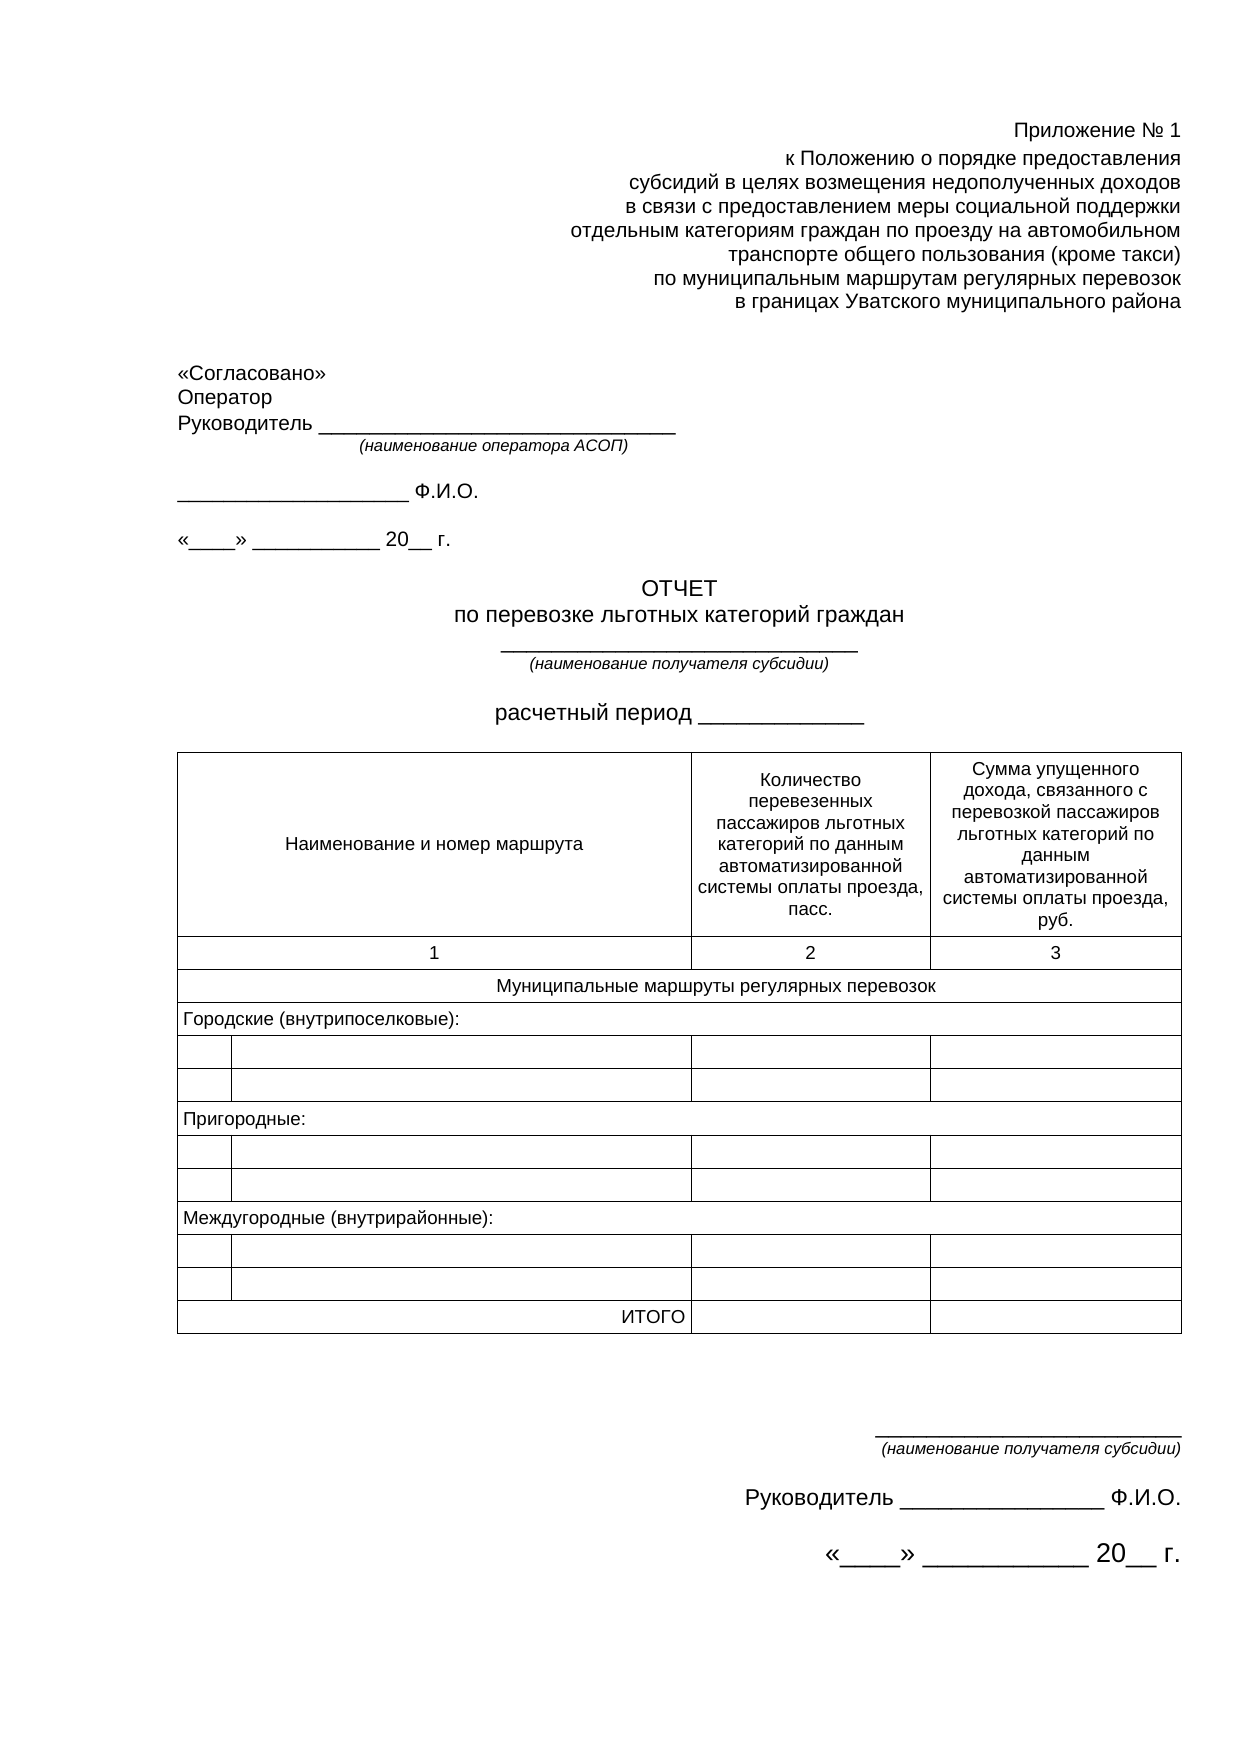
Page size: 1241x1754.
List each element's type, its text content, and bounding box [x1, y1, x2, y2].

table_cell 3 [931, 937, 1181, 969]
table_header Количество перевезенных пассажиров льготных категорий по данным автоматизированной системы оплаты проезда, пасс. [692, 753, 930, 936]
table_cell [232, 1235, 691, 1267]
text ____________________________ [177, 627, 1181, 653]
table_cell [178, 1036, 231, 1068]
text расчетный период _____________ [177, 699, 1181, 725]
table_cell 1 [178, 937, 691, 969]
table_cell [178, 1169, 231, 1201]
text Приложение № 1 [177, 118, 1181, 142]
text (наименование получателя субсидии) [177, 653, 1181, 673]
table_cell [931, 1136, 1181, 1168]
table_cell [692, 1235, 930, 1267]
text (наименование оператора АСОП) [177, 436, 1181, 455]
text к Положению о порядке предоставления [177, 146, 1181, 169]
table_cell 2 [692, 937, 930, 969]
table_cell [232, 1169, 691, 1201]
text «____» ___________ 20__ г. [177, 1537, 1181, 1568]
text Оператор [177, 385, 1181, 409]
table_cell [692, 1301, 930, 1333]
text субсидий в целях возмещения недополученных доходов [177, 169, 1181, 193]
text отдельным категориям граждан по проезду на автомобильном [177, 217, 1181, 241]
table_cell Городские (внутрипоселковые): [178, 1003, 1181, 1035]
text «Согласовано» [177, 361, 1181, 385]
table_cell [232, 1036, 691, 1068]
text «____» ___________ 20__ г. [177, 527, 1181, 551]
table_cell [692, 1136, 930, 1168]
table_cell [692, 1268, 930, 1300]
table_cell [178, 1069, 231, 1101]
table_cell [232, 1069, 691, 1101]
table_cell [692, 1036, 930, 1068]
text ОТЧЕТ [177, 574, 1181, 601]
text ____________________ Ф.И.О. [177, 479, 1181, 503]
text (наименование получателя субсидии) [177, 1439, 1181, 1458]
table_cell [692, 1169, 930, 1201]
table_cell Пригородные: [178, 1102, 1181, 1134]
text ________________________ [177, 1412, 1181, 1439]
table_header Наименование и номер маршрута [178, 753, 691, 936]
table_cell [232, 1136, 691, 1168]
table_cell [931, 1069, 1181, 1101]
table_cell [931, 1268, 1181, 1300]
table_cell [692, 1069, 930, 1101]
text в границах Уватского муниципального района [177, 289, 1181, 313]
table_cell Междугородные (внутрирайонные): [178, 1202, 1181, 1234]
text транспорте общего пользования (кроме такси) [177, 241, 1181, 265]
table_cell [232, 1268, 691, 1300]
table_cell [931, 1169, 1181, 1201]
table_cell [931, 1036, 1181, 1068]
table_cell [178, 1235, 231, 1267]
text Руководитель ____________________________ [177, 409, 1181, 436]
table_cell [178, 1268, 231, 1300]
text по перевозке льготных категорий граждан [177, 601, 1181, 627]
table_cell [931, 1301, 1181, 1333]
table_cell [178, 1136, 231, 1168]
table_header Сумма упущенного дохода, связанного с перевозкой пассажиров льготных категорий по данным автоматизированной системы оплаты проезда, руб. [931, 753, 1181, 936]
text Руководитель ________________ Ф.И.О. [177, 1484, 1181, 1511]
table_cell [931, 1235, 1181, 1267]
table_cell ИТОГО [178, 1301, 691, 1333]
table_cell Муниципальные маршруты регулярных перевозок [178, 970, 1181, 1002]
text в связи с предоставлением меры социальной поддержки [177, 193, 1181, 217]
text по муниципальным маршрутам регулярных перевозок [177, 265, 1181, 289]
